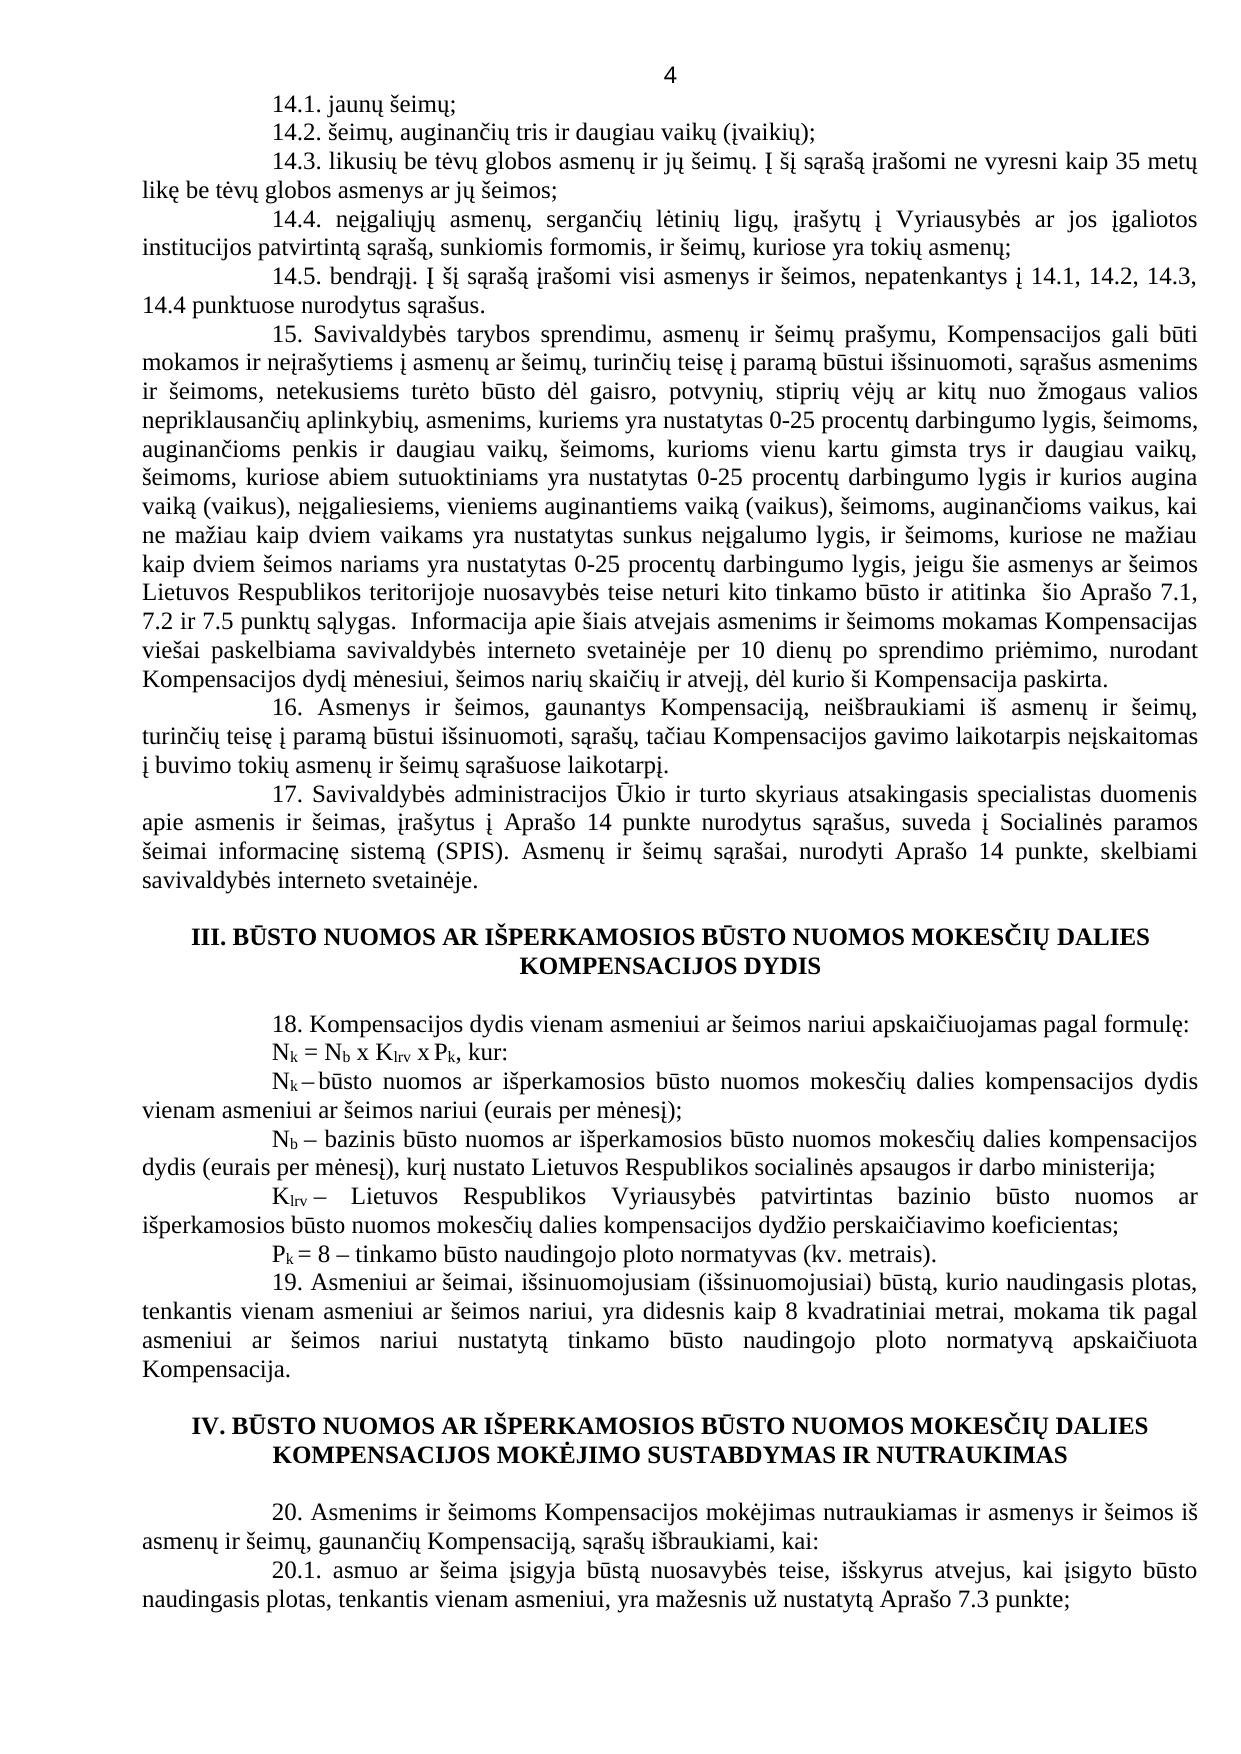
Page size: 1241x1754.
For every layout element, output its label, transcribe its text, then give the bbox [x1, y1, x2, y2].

text Klrv – Lietuvos Respublikos Vyriausybės patvirtintas bazinio būsto nuomos ar išperkamosios būsto nuomos mokesčių dalies kompensacijos dydžio perskaičiavimo koeficientas; [142, 1181, 1199, 1239]
text 14.4. neįgaliųjų asmenų, sergančių lėtinių ligų, įrašytų į Vyriausybės ar jos įgaliotos institucijos patvirtintą sąrašą, sunkiomis formomis, ir šeimų, kuriose yra tokių asmenų; [142, 204, 1199, 261]
text 14.3. likusių be tėvų globos asmenų ir jų šeimų. Į šį sąrašą įrašomi ne vyresni kaip 35 metų likę be tėvų globos asmenys ar jų šeimos; [142, 146, 1199, 204]
text Pk = 8 – tinkamo būsto naudingojo ploto normatyvas (kv. metrais). [142, 1239, 1199, 1267]
text 14.1. jaunų šeimų; [142, 89, 1199, 117]
text 20.1. asmuo ar šeima įsigyja būstą nuosavybės teise, išskyrus atvejus, kai įsigyto būsto naudingasis plotas, tenkantis vienam asmeniui, yra mažesnis už nustatytą Aprašo 7.3 punkte; [142, 1555, 1199, 1612]
text 15. Savivaldybės tarybos sprendimu, asmenų ir šeimų prašymu, Kompensacijos gali būti mokamos ir neįrašytiems į asmenų ar šeimų, turinčių teisę į paramą būstui išsinuomoti, sąrašus asmenims ir šeimoms, netekusiems turėto būsto dėl gaisro, potvynių, stiprių vėjų ar kitų nuo žmogaus valios nepriklausančių aplinkybių, asmenims, kuriems yra nustatytas 0-25 procentų darbingumo lygis, šeimoms, auginančioms penkis ir daugiau vaikų, šeimoms, kurioms vienu kartu gimsta trys ir daugiau vaikų, šeimoms, kuriose abiem sutuoktiniams yra nustatytas 0-25 procentų darbingumo lygis ir kurios augina vaiką (vaikus), neįgaliesiems, vieniems auginantiems vaiką (vaikus), šeimoms, auginančioms vaikus, kai ne mažiau kaip dviem vaikams yra nustatytas sunkus neįgalumo lygis, ir šeimoms, kuriose ne mažiau kaip dviem šeimos nariams yra nustatytas 0-25 procentų darbingumo lygis, jeigu šie asmenys ar šeimos Lietuvos Respublikos teritorijoje nuosavybės teise neturi kito tinkamo būsto ir atitinka šio Aprašo 7.1, 7.2 ir 7.5 punktų sąlygas. Informacija apie šiais atvejais asmenims ir šeimoms mokamas Kompensacijas viešai paskelbiama savivaldybės interneto svetainėje per 10 dienų po sprendimo priėmimo, nurodant Kompensacijos dydį mėnesiui, šeimos narių skaičių ir atvejį, dėl kurio ši Kompensacija paskirta. [142, 319, 1199, 692]
text 16. Asmenys ir šeimos, gaunantys Kompensaciją, neišbraukiami iš asmenų ir šeimų, turinčių teisę į paramą būstui išsinuomoti, sąrašų, tačiau Kompensacijos gavimo laikotarpis neįskaitomas į buvimo tokių asmenų ir šeimų sąrašuose laikotarpį. [142, 692, 1199, 779]
text III. BŪSTO NUOMOS AR IŠPERKAMOSIOS BŪSTO NUOMOS MOKESČIŲ DALIES KOMPENSACIJOS DYDIS [142, 922, 1199, 980]
text Nb – bazinis būsto nuomos ar išperkamosios būsto nuomos mokesčių dalies kompensacijos dydis (eurais per mėnesį), kurį nustato Lietuvos Respublikos socialinės apsaugos ir darbo ministerija; [142, 1124, 1199, 1181]
text 17. Savivaldybės administracijos Ūkio ir turto skyriaus atsakingasis specialistas duomenis apie asmenis ir šeimas, įrašytus į Aprašo 14 punkte nurodytus sąrašus, suveda į Socialinės paramos šeimai informacinę sistemą (SPIS). Asmenų ir šeimų sąrašai, nurodyti Aprašo 14 punkte, skelbiami savivaldybės interneto svetainėje. [142, 779, 1199, 894]
text 18. Kompensacijos dydis vienam asmeniui ar šeimos nariui apskaičiuojamas pagal formulę: [142, 1009, 1199, 1037]
text Nk – būsto nuomos ar išperkamosios būsto nuomos mokesčių dalies kompensacijos dydis vienam asmeniui ar šeimos nariui (eurais per mėnesį); [142, 1066, 1199, 1124]
text 14.2. šeimų, auginančių tris ir daugiau vaikų (įvaikių); [142, 117, 1199, 146]
text 14.5. bendrąjį. Į šį sąrašą įrašomi visi asmenys ir šeimos, nepatenkantys į 14.1, 14.2, 14.3, 14.4 punktuose nurodytus sąrašus. [142, 261, 1199, 319]
text 20. Asmenims ir šeimoms Kompensacijos mokėjimas nutraukiamas ir asmenys ir šeimos iš asmenų ir šeimų, gaunančių Kompensaciją, sąrašų išbraukiami, kai: [142, 1497, 1199, 1555]
text Nk = Nb x Klrv x Pk, kur: [142, 1037, 1199, 1066]
text IV. BŪSTO NUOMOS AR IŠPERKAMOSIOS BŪSTO NUOMOS MOKESČIŲ DALIES KOMPENSACIJOS MOKĖJIMO SUSTABDYMAS IR NUTRAUKIMAS [142, 1411, 1199, 1469]
text 19. Asmeniui ar šeimai, išsinuomojusiam (išsinuomojusiai) būstą, kurio naudingasis plotas, tenkantis vienam asmeniui ar šeimos nariui, yra didesnis kaip 8 kvadratiniai metrai, mokama tik pagal asmeniui ar šeimos nariui nustatytą tinkamo būsto naudingojo ploto normatyvą apskaičiuota Kompensacija. [142, 1267, 1199, 1382]
